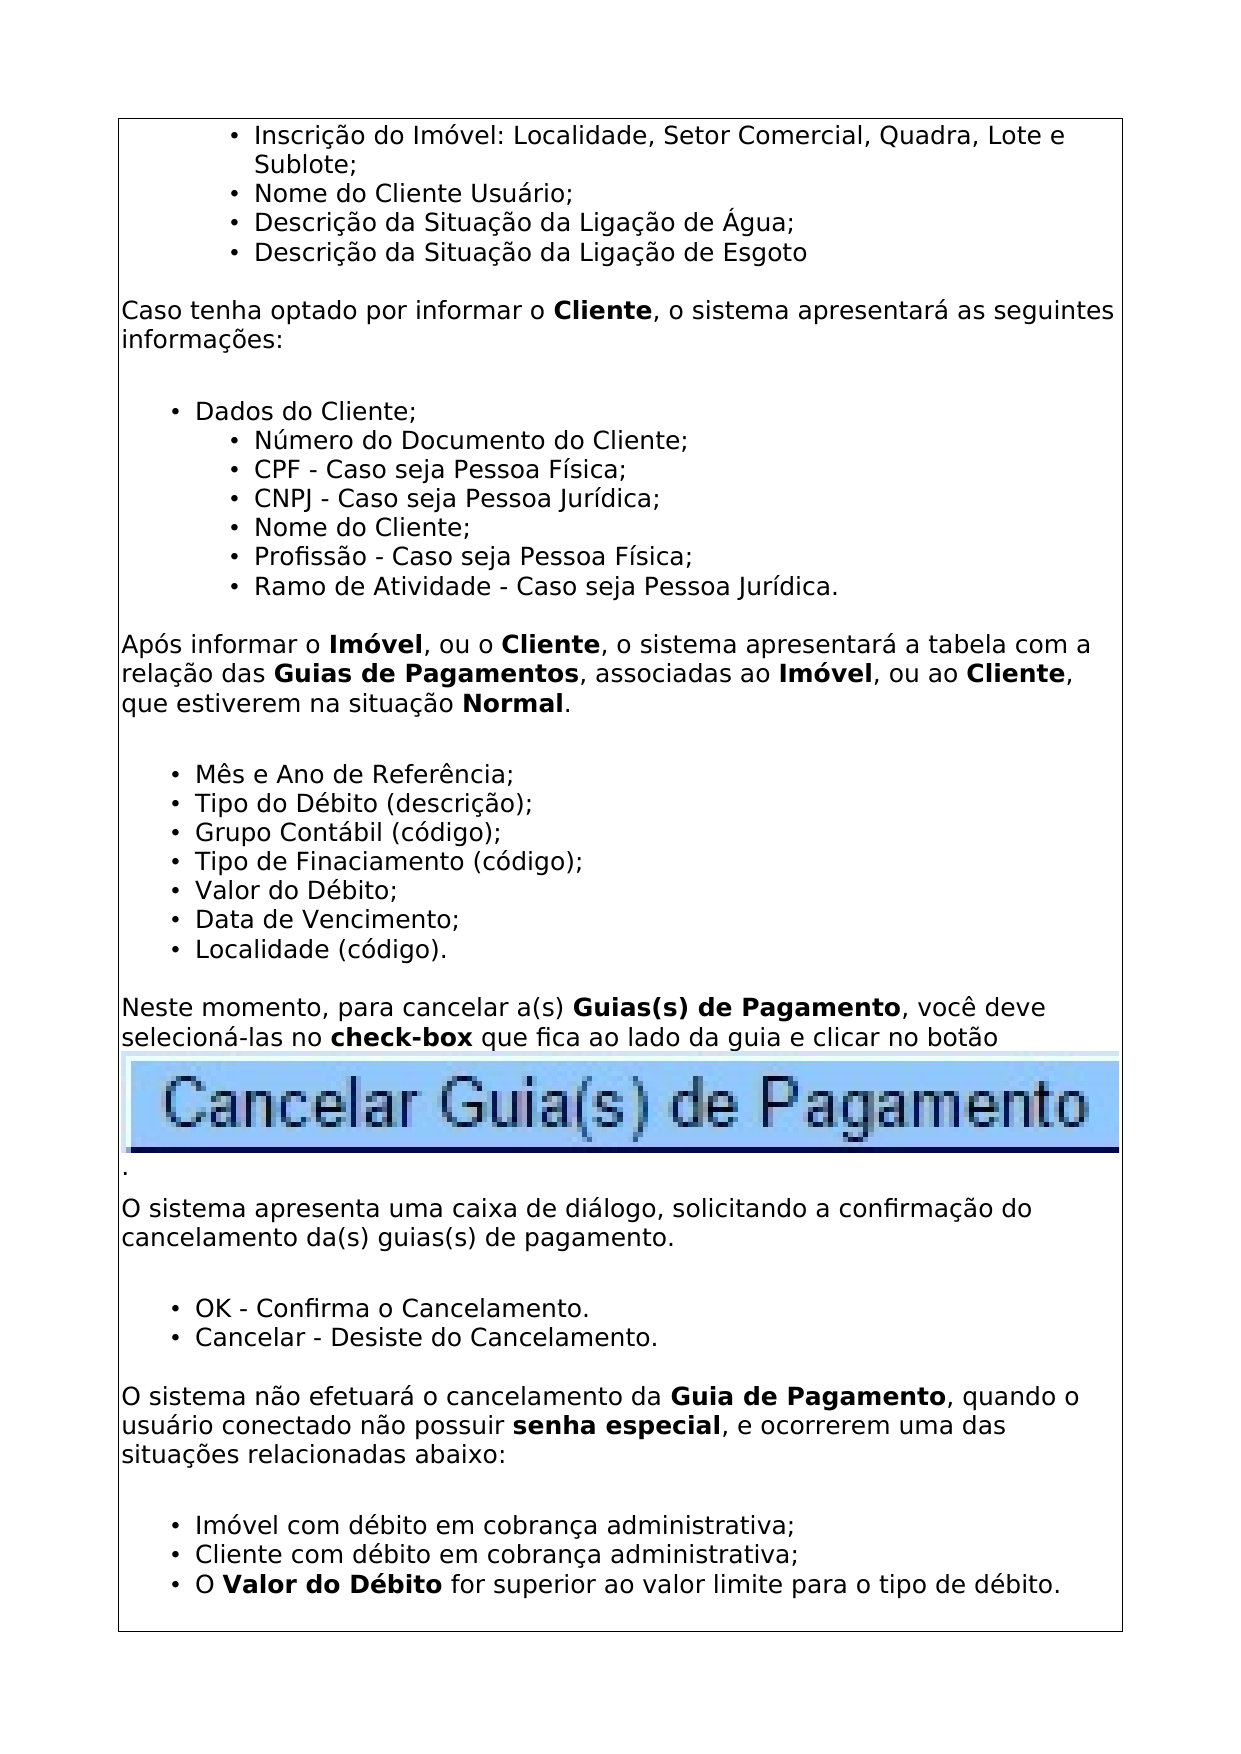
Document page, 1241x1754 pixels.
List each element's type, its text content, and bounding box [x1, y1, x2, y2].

picture [121, 1051, 1120, 1153]
table_header Inicialmente, você deverá informar o código da matrícula do Imóvel ou do Cliente, para o qual deseja cancelar Guias de Pagamentos. Para detalhes sobre o preenchimento dos campos clique AQUI. Essas guias de pagamento compreendem documentos de arrecadação de serviços diversos. Caso tenha optado por informar o Imóvel, o sistema apresentará as seguintes informações: Dados do Imóvel; Inscrição do Imóvel: Localidade, Setor Comercial, Quadra, Lote e Sublote; Nome do Cliente Usuário; Descrição da Situação da Ligação de Água; Descrição da Situação da Ligação de Esgoto Caso tenha optado por informar o Cliente, o sistema apresentará as seguintes informações: Dados do Cliente; Número do Documento do Cliente; CPF - Caso seja Pessoa Física; CNPJ - Caso seja Pessoa Jurídica; Nome do Cliente; Profissão - Caso seja Pessoa Física; Ramo de Atividade - Caso seja Pessoa Jurídica. Após informar o Imóvel, ou o Cliente, o sistema apresentará a tabela com a relação das Guias de Pagamentos, associadas ao Imóvel, ou ao Cliente, que estiverem na situação Normal. Mês e Ano de Referência; Tipo do Débito (descrição); Grupo Contábil (código); Tipo de Finaciamento (código); Valor do Débito; Data de Vencimento; Localidade (código). Neste momento, para cancelar a(s) Guias(s) de Pagamento, você deve selecioná-las no check-box que fica ao lado da guia e clicar no botão . O sistema apresenta uma caixa de diálogo, solicitando a confirmação do cancelamento da(s) guias(s) de pagamento. OK - Confirma o Cancelamento. Cancelar - Desiste do Cancelamento. O sistema não efetuará o cancelamento da Guia de Pagamento, quando o usuário conectado não possuir senha especial, e ocorrerem uma das situações relacionadas abaixo: Imóvel com débito em cobrança administrativa; Cliente com débito em cobrança administrativa; O Valor do Débito for superior ao valor limite para o tipo de débito. Você poderá, também, solicitar a emissão de Guias(s) de Pagamento. Para isso basta selecioná-las no check-box que fica ao lado da guia e clicar no botão . Atenção: na CAERN, os agentes arrecadadores não estão autorizados a receber documentos de cobrança com valor acima do máximo permitido pela empresa para a cobrança em guia de pagamento. Para estes valores, são emitidos EXTRATOS DE DÉBITOS e GUIAS DE PAGAMENTO, no formato de BOLETO BANCÁRIO REGISTRADO, ou seja, pela Carteira 17, deixando de existir a Carteira 18. Neste caso, a guia de pagamento é impressa conforme modelo AQUI. Caso queira alterar o vencimento da guia, selecione-a no check-box e clique em . O sistema visualiza a tela de alteração: [119, 119, 1122, 1631]
